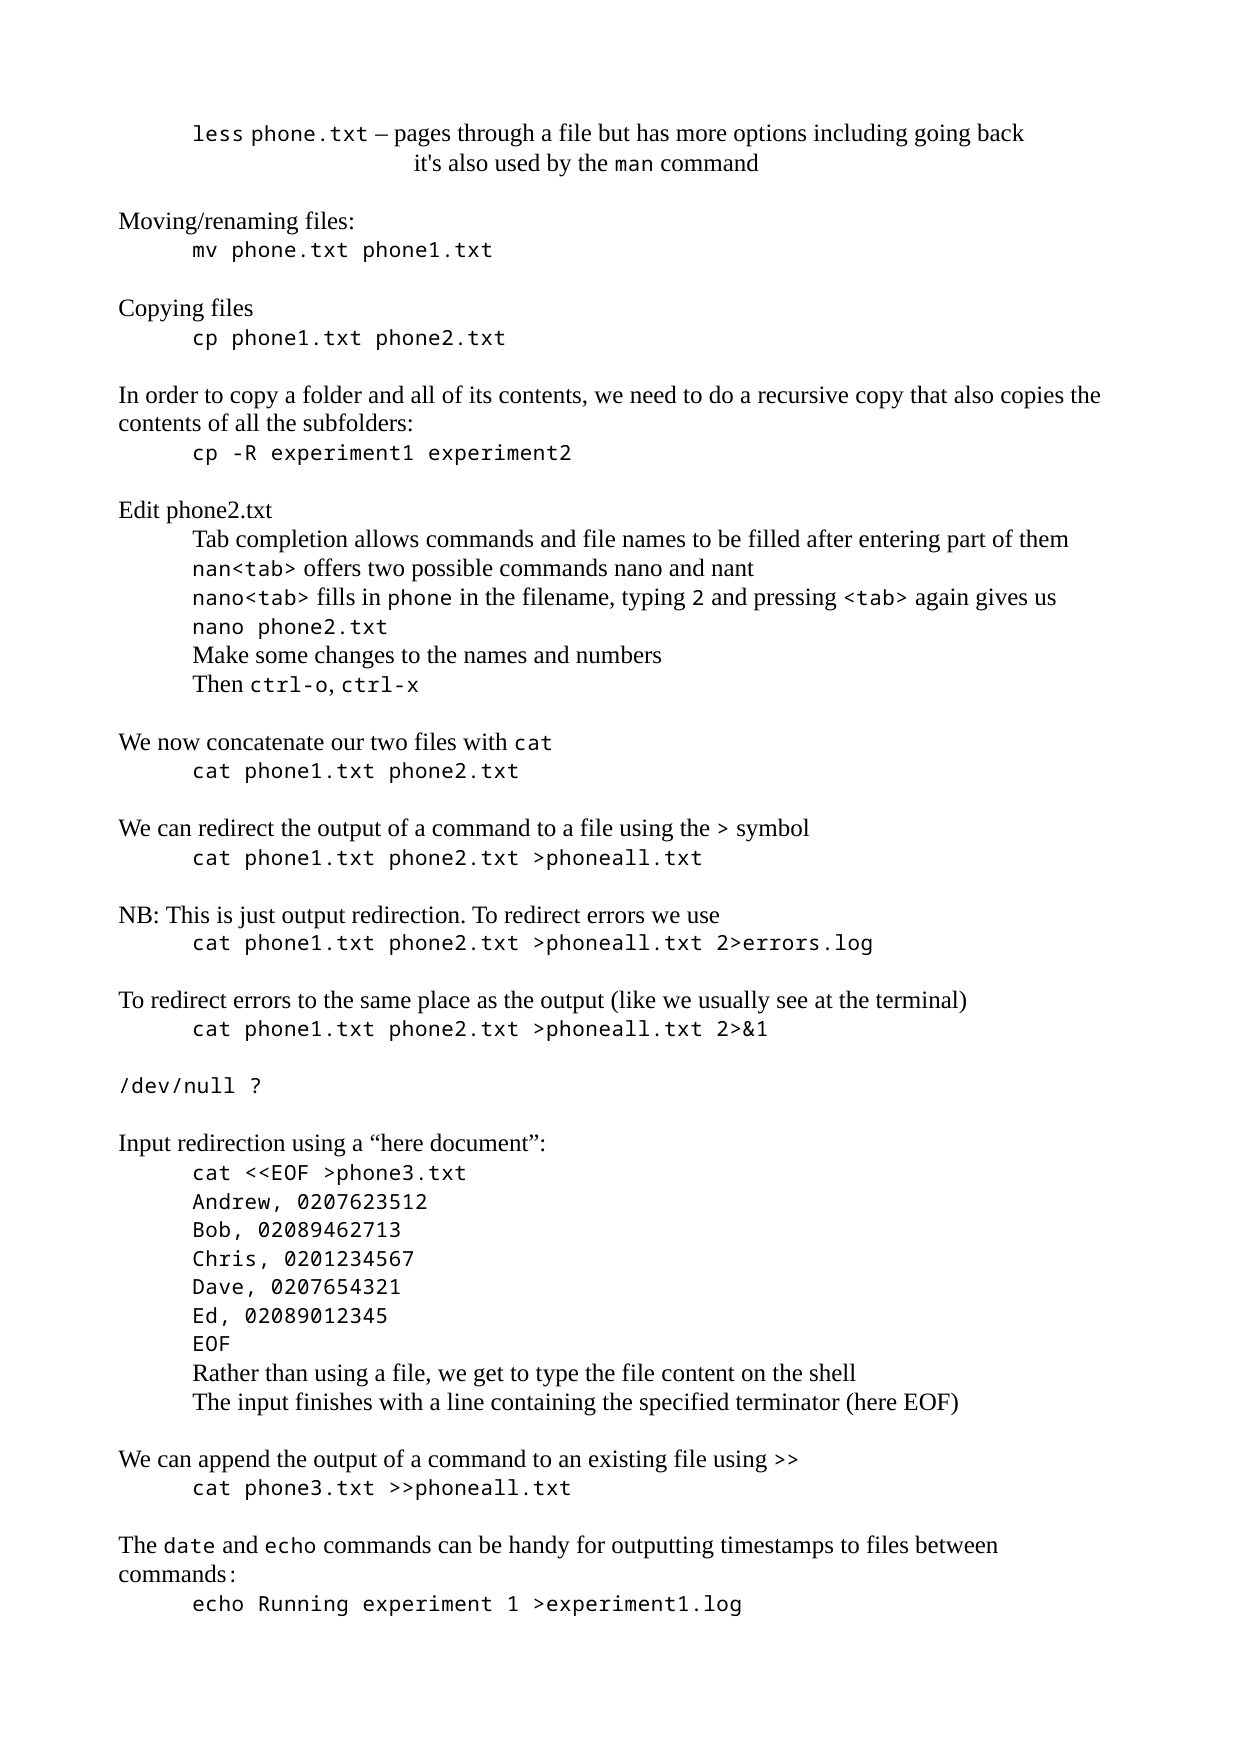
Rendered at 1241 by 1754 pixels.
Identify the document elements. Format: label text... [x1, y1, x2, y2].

text Edit phone2.txt [118, 496, 1122, 524]
text /dev/null ? [118, 1071, 1122, 1099]
text To redirect errors to the same place as the output (like we usually see at the terminal) [118, 985, 1122, 1014]
text cat <<EOF >phone3.txt [118, 1157, 1122, 1186]
text echo Running experiment 1 >experiment1.log [118, 1589, 1122, 1617]
text nano phone2.txt [118, 612, 1122, 640]
text cp -R experiment1 experiment2 [118, 437, 1122, 467]
text Copying files [118, 293, 1122, 322]
text Ed, 02089012345 [118, 1301, 1122, 1329]
text cat phone1.txt phone2.txt [118, 757, 1122, 785]
text Bob, 02089462713 [118, 1216, 1122, 1244]
text nan<tab> offers two possible commands nano and nant [118, 553, 1122, 582]
text NB: This is just output redirection. To redirect errors we use [118, 900, 1122, 928]
text nano<tab> fills in phone in the filename, typing 2 and pressing <tab> again gives us [118, 582, 1122, 612]
text In order to copy a folder and all of its contents, we need to do a recursive copy that also copies the contents of all the subfolders: [118, 380, 1122, 437]
text cat phone3.txt >>phoneall.txt [118, 1473, 1122, 1502]
text cat phone1.txt phone2.txt >phoneall.txt 2>&1 [118, 1014, 1122, 1043]
text EOF [118, 1329, 1122, 1358]
text We can append the output of a command to an existing file using >> [118, 1444, 1122, 1473]
text mv phone.txt phone1.txt [118, 234, 1122, 264]
text cat phone1.txt phone2.txt >phoneall.txt 2>errors.log [118, 928, 1122, 957]
text cat phone1.txt phone2.txt >phoneall.txt [118, 843, 1122, 871]
text Dave, 0207654321 [118, 1272, 1122, 1301]
text Tab completion allows commands and file names to be filled after entering part of them [118, 524, 1122, 553]
text We can redirect the output of a command to a file using the > symbol [118, 813, 1122, 843]
text We now concatenate our two files with cat [118, 727, 1122, 757]
text Andrew, 0207623512 [118, 1186, 1122, 1216]
text it's also used by the man command [118, 148, 1122, 177]
text The date and echo commands can be handy for outputting timestamps to files between commands: [118, 1530, 1122, 1589]
text Rather than using a file, we get to type the file content on the shell [118, 1358, 1122, 1387]
text Input redirection using a “here document”: [118, 1128, 1122, 1157]
text Then ctrl-o, ctrl-x [118, 669, 1122, 699]
text Make some changes to the names and numbers [118, 640, 1122, 669]
text Chris, 0201234567 [118, 1244, 1122, 1272]
text less phone.txt – pages through a file but has more options including going back [118, 118, 1122, 148]
text cp phone1.txt phone2.txt [118, 322, 1122, 351]
text The input finishes with a line containing the specified terminator (here EOF) [118, 1387, 1122, 1415]
text Moving/renaming files: [118, 206, 1122, 234]
